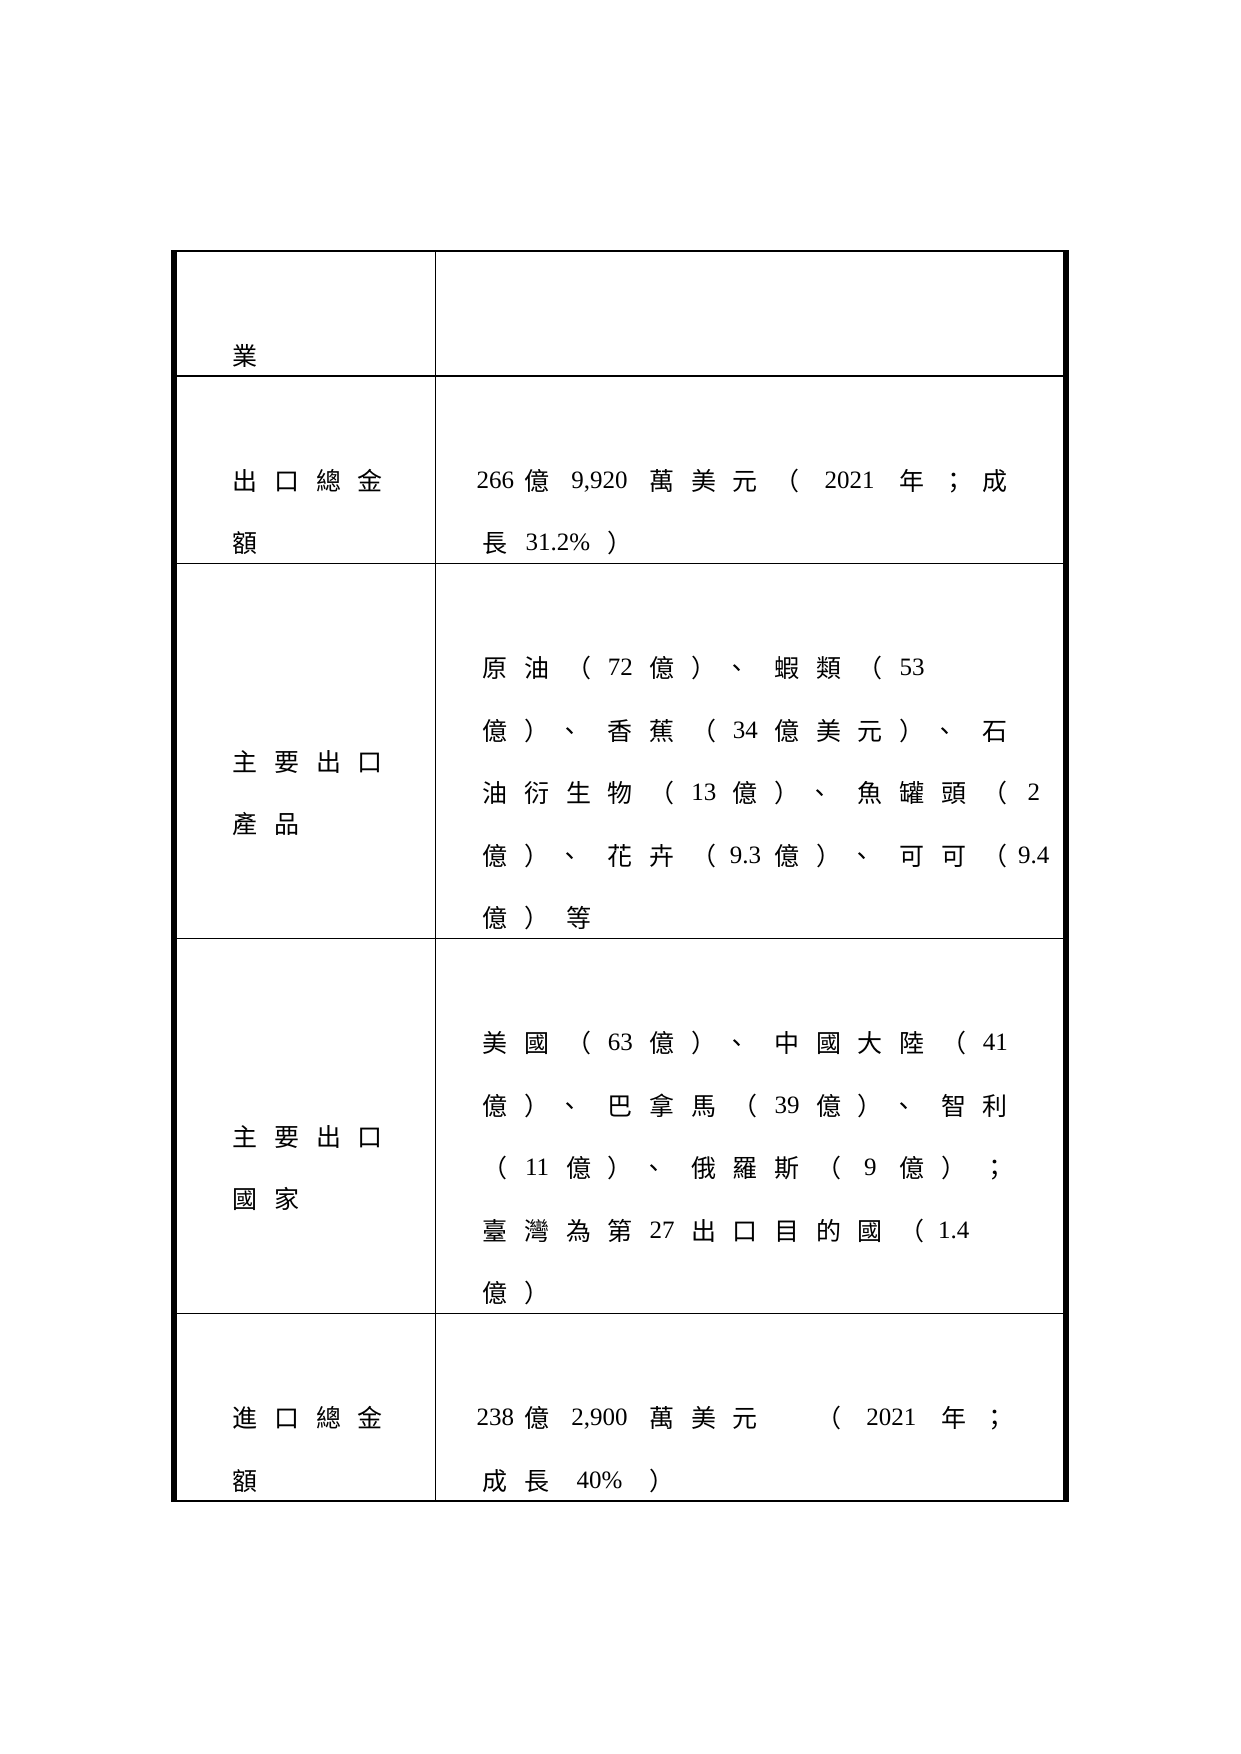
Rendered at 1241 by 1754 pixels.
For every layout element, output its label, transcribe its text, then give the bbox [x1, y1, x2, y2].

table_cell 238億2,900萬美元 （2021年；成長40%） [436, 1314, 1063, 1500]
table_cell 業 [177, 252, 435, 375]
table_cell 主要出口產品 [177, 564, 435, 938]
table_cell 266億9,920萬美元（2021年；成長31.2%） [436, 377, 1063, 563]
table_cell 出口總金額 [177, 377, 435, 563]
table_cell 主要出口國家 [177, 939, 435, 1313]
table_cell 進口總金額 [177, 1314, 435, 1500]
table_cell 原油（72億）、蝦類（53億）、香蕉（34億美元）、石油衍生物（13億）、魚罐頭（2億）、花卉（9.3億）、可可（9.4億）等 [436, 564, 1063, 938]
table_cell [436, 252, 1063, 375]
table_cell 美國（63億）、中國大陸（41億）、巴拿馬（39億）、智利（11億）、俄羅斯（9億）；臺灣為第27出口目的國（1.4億） [436, 939, 1063, 1313]
